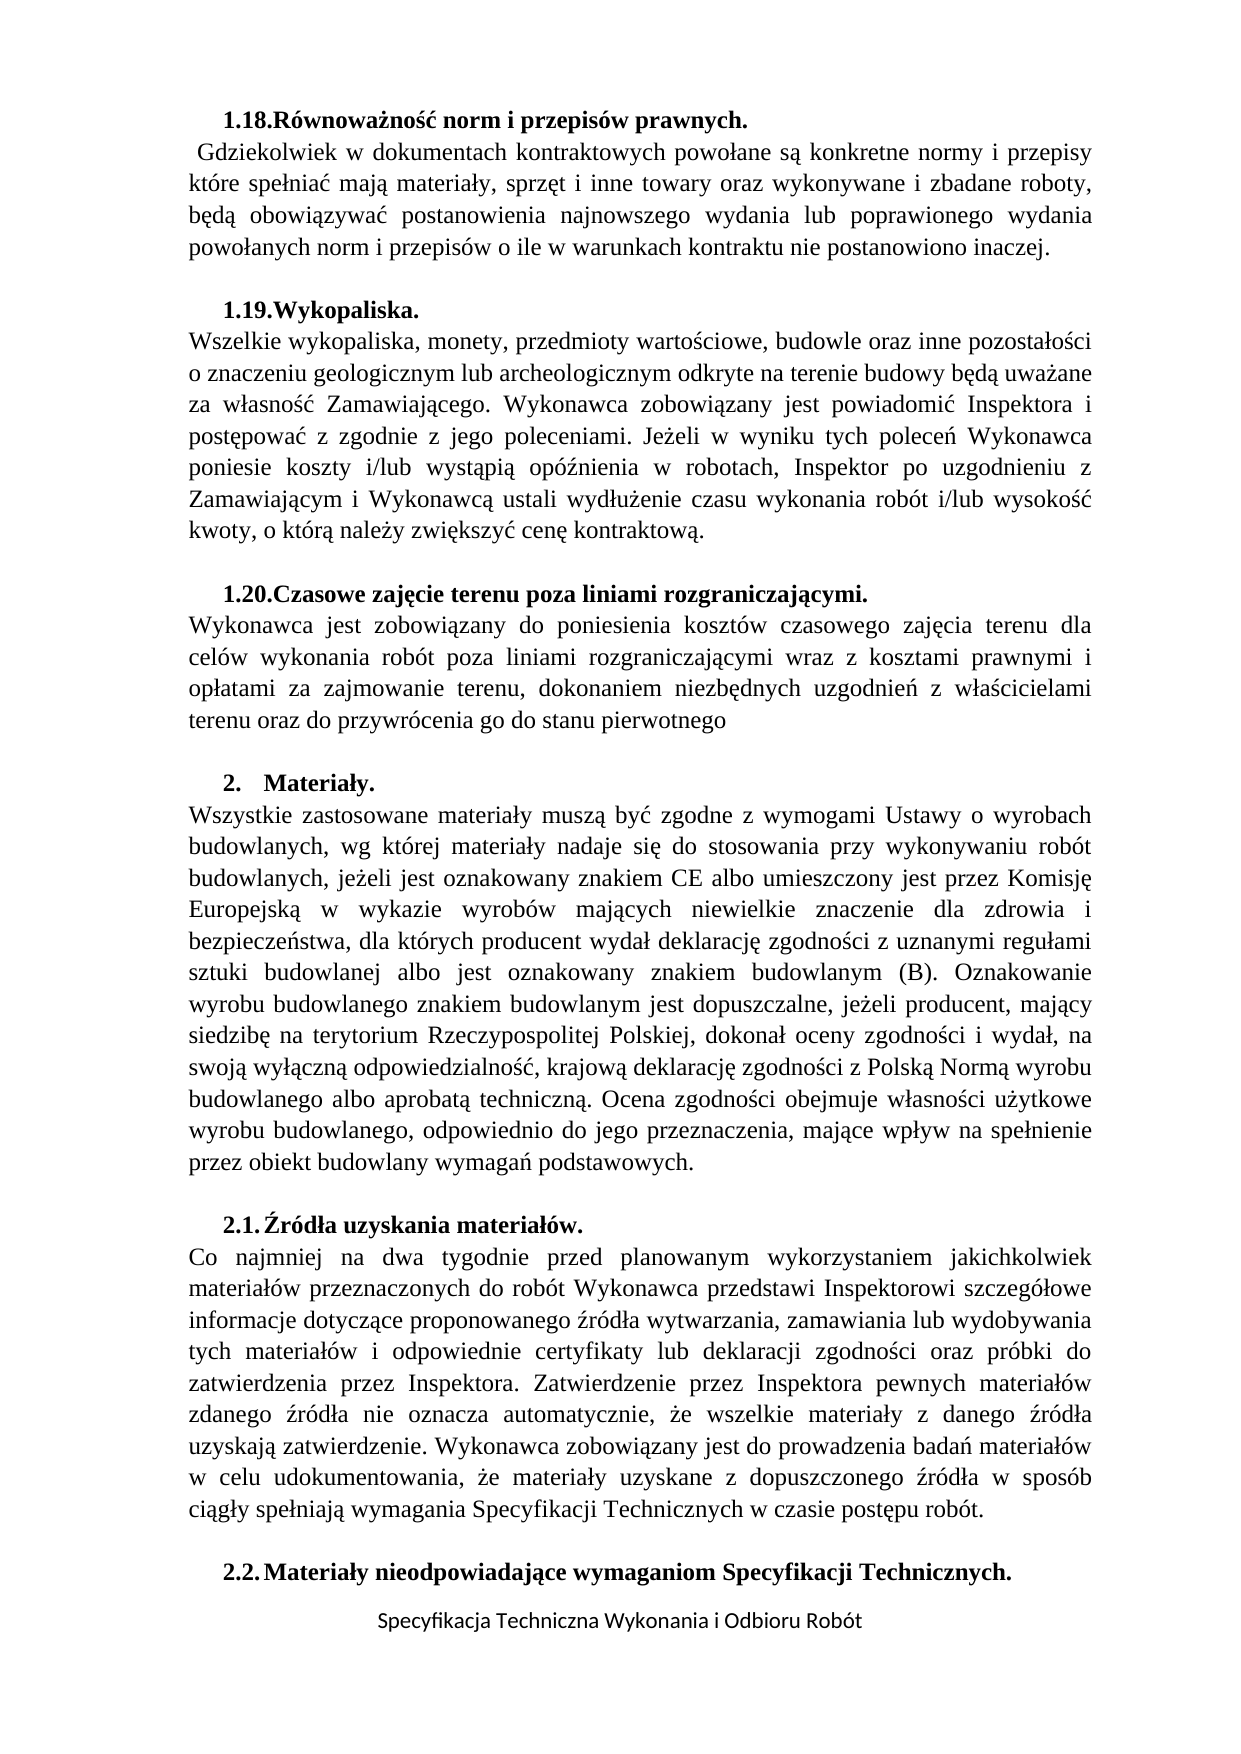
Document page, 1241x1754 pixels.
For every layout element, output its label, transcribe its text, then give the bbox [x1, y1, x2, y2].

list Materiały nieodpowiadające wymaganiom Specyfikacji Technicznych. [223, 1557, 1093, 1586]
list Wszystkie zastosowane materiały muszą być zgodne z wymogami Ustawy o wyrobach budowlanych, wg której materiały nadaje się do stosowania przy wykonywaniu robót budowlanych, jeżeli jest oznakowany znakiem CE albo umieszczony jest przez Komisję Europejską w wykazie wyrobów mających niewielkie znaczenie dla zdrowia i bezpieczeństwa, dla których producent wydał deklarację zgodności z uznanymi regułami sztuki budowlanej albo jest oznakowany znakiem budowlanym (B). Oznakowanie wyrobu budowlanego znakiem budowlanym jest dopuszczalne, jeżeli producent, mający siedzibę na terytorium Rzeczypospolitej Polskiej, dokonał oceny zgodności i wydał, na swoją wyłączną odpowiedzialność, krajową deklarację zgodności z Polską Normą wyrobu budowlanego albo aprobatą techniczną. Ocena zgodności obejmuje własności użytkowe wyrobu budowlanego, odpowiednio do jego przeznaczenia, mające wpływ na spełnienie przez obiekt budowlany wymagań podstawowych. [188, 800, 1093, 1176]
list Wszelkie wykopaliska, monety, przedmioty wartościowe, budowle oraz inne pozostałości o znaczeniu geologicznym lub archeologicznym odkryte na terenie budowy będą uważane za własność Zamawiającego. Wykonawca zobowiązany jest powiadomić Inspektora i postępować z zgodnie z jego poleceniami. Jeżeli w wyniku tych poleceń Wykonawca poniesie koszty i/lub wystąpią opóźnienia w robotach, Inspektor po uzgodnieniu z Zamawiającym i Wykonawcą ustali wydłużenie czasu wykonania robót i/lub wysokość kwoty, o którą należy zwiększyć cenę kontraktową. [188, 326, 1093, 544]
list Źródła uzyskania materiałów. [223, 1210, 1093, 1239]
list Co najmniej na dwa tygodnie przed planowanym wykorzystaniem jakichkolwiek materiałów przeznaczonych do robót Wykonawca przedstawi Inspektorowi szczegółowe informacje dotyczące proponowanego źródła wytwarzania, zamawiania lub wydobywania tych materiałów i odpowiednie certyfikaty lub deklaracji zgodności oraz próbki do zatwierdzenia przez Inspektora. Zatwierdzenie przez Inspektora pewnych materiałów zdanego źródła nie oznacza automatycznie, że wszelkie materiały z danego źródła uzyskają zatwierdzenie. Wykonawca zobowiązany jest do prowadzenia badań materiałów w celu udokumentowania, że materiały uzyskane z dopuszczonego źródła w sposób ciągły spełniają wymagania Specyfikacji Technicznych w czasie postępu robót. [188, 1242, 1093, 1523]
list Czasowe zajęcie terenu poza liniami rozgraniczającymi. [223, 579, 1093, 607]
list Gdziekolwiek w dokumentach kontraktowych powołane są konkretne normy i przepisy które spełniać mają materiały, sprzęt i inne towary oraz wykonywane i zbadane roboty, będą obowiązywać postanowienia najnowszego wydania lub poprawionego wydania powołanych norm i przepisów o ile w warunkach kontraktu nie postanowiono inaczej. [188, 137, 1093, 260]
list Materiały. [223, 768, 1093, 797]
list Równoważność norm i przepisów prawnych. [223, 105, 1093, 134]
list Wykonawca jest zobowiązany do poniesienia kosztów czasowego zajęcia terenu dla celów wykonania robót poza liniami rozgraniczającymi wraz z kosztami prawnymi i opłatami za zajmowanie terenu, dokonaniem niezbędnych uzgodnień z właścicielami terenu oraz do przywrócenia go do stanu pierwotnego [188, 610, 1093, 734]
list Wykopaliska. [223, 295, 1093, 323]
